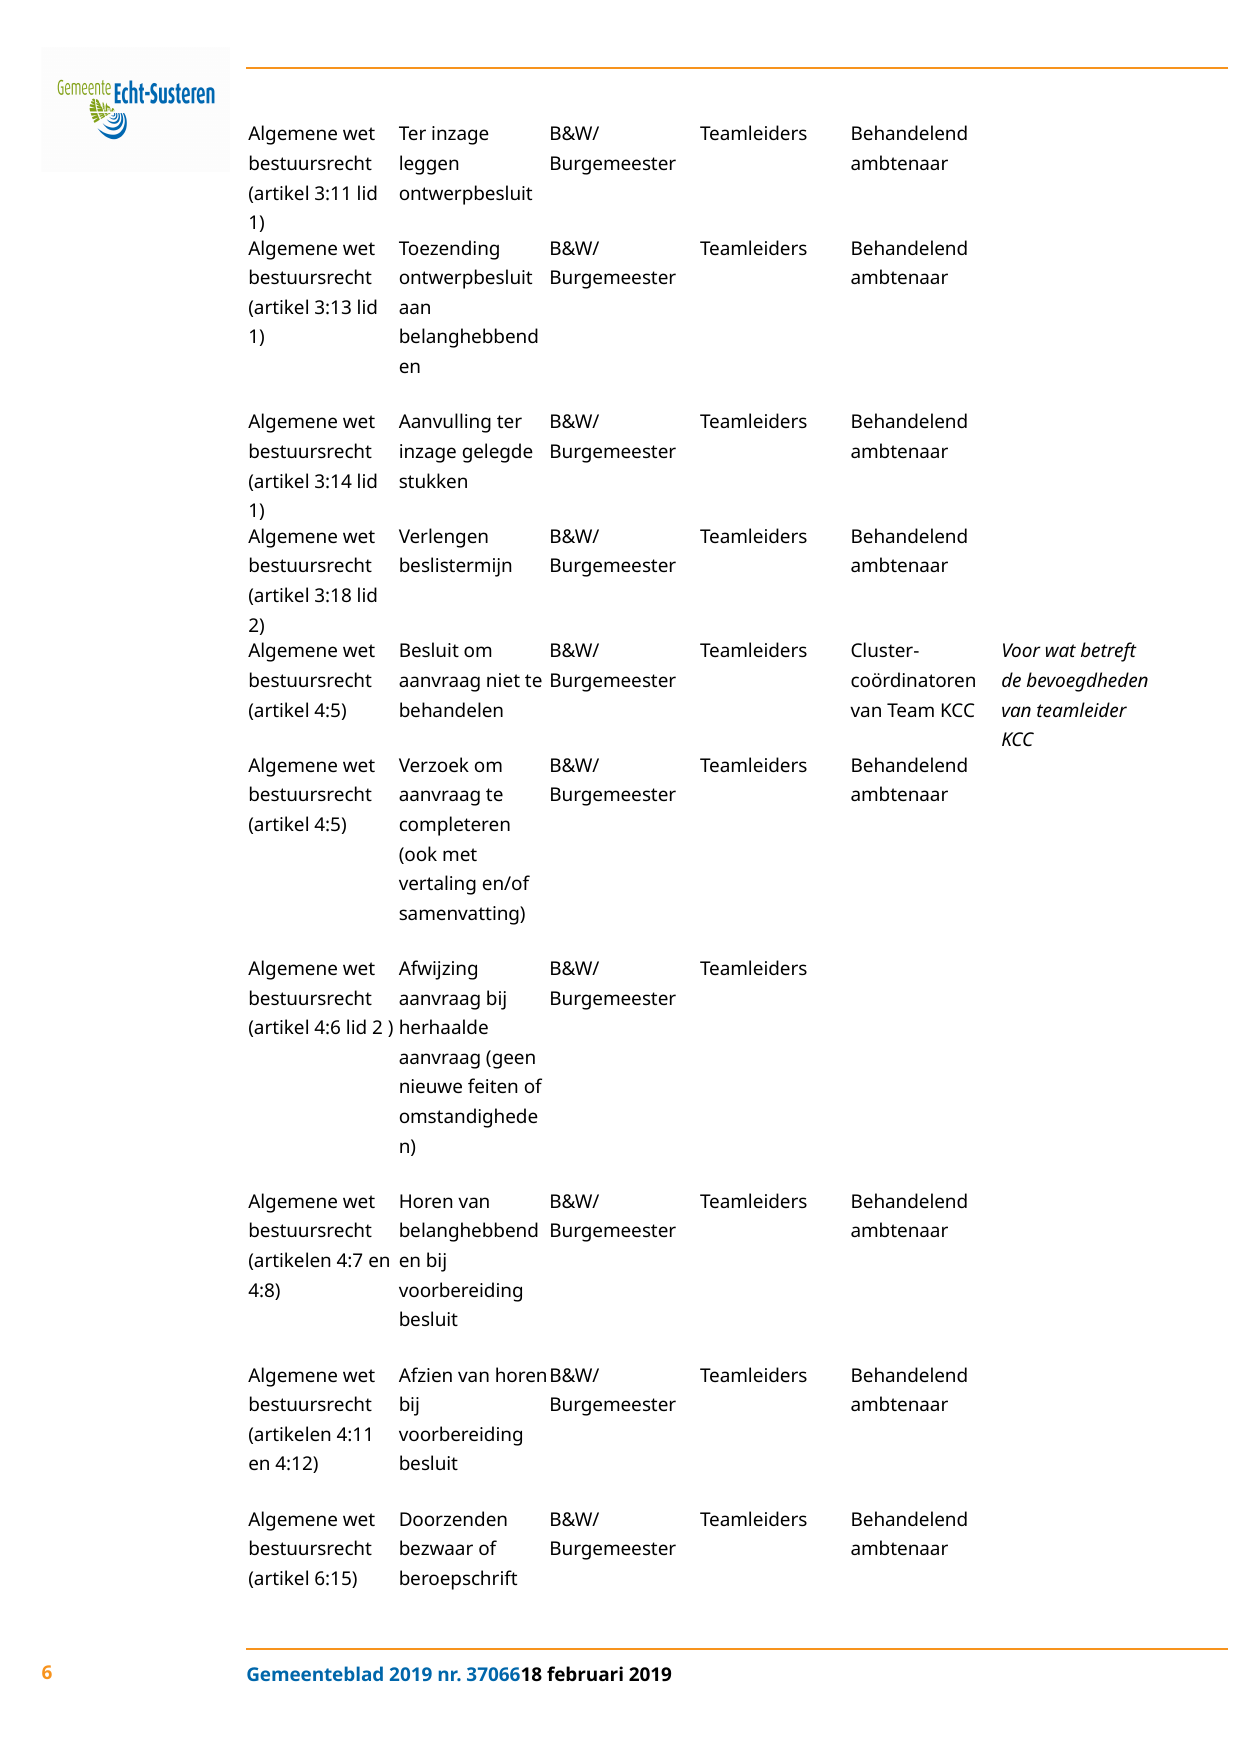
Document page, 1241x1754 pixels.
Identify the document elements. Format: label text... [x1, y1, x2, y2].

table_cell [1001, 409, 1152, 523]
table_cell Teamleiders [700, 1506, 850, 1591]
table_cell [248, 95, 398, 121]
table_cell Algemene wet bestuursrecht (artikel 3:14 lid 1) [248, 409, 398, 523]
table_cell Teamleiders [700, 752, 850, 955]
table_cell [850, 955, 1001, 1188]
table_cell Behandelend ambtenaar [850, 1506, 1001, 1591]
table_cell Ter inzage leggen ontwerpbesluit [399, 121, 549, 235]
table_cell Cluster-coördinatoren van Team KCC [850, 638, 1001, 752]
table_cell Algemene wet bestuursrecht (artikel 4:5) [248, 752, 398, 955]
table_cell B&W/ Burgemeester [549, 638, 700, 752]
table_cell [1001, 1506, 1152, 1591]
table_cell Algemene wet bestuursrecht (artikelen 4:7 en 4:8) [248, 1188, 398, 1362]
table_cell Behandelend ambtenaar [850, 121, 1001, 235]
table_cell Teamleiders [700, 955, 850, 1188]
table_cell B&W/ Burgemeester [549, 1506, 700, 1591]
table_cell Algemene wet bestuursrecht (artikel 3:11 lid 1) [248, 121, 398, 235]
table_cell [1001, 752, 1152, 955]
table_cell Teamleiders [700, 1362, 850, 1506]
table_cell Behandelend ambtenaar [850, 1188, 1001, 1362]
table_cell B&W/ Burgemeester [549, 955, 700, 1188]
table_cell [1001, 1362, 1152, 1506]
table_cell Behandelend ambtenaar [850, 523, 1001, 638]
table_cell B&W/ Burgemeester [549, 235, 700, 409]
table_cell Behandelend ambtenaar [850, 1362, 1001, 1506]
table_cell Horen van belanghebbenden bij voorbereiding besluit [399, 1188, 549, 1362]
table_cell Toezending ontwerpbesluit aan belanghebbenden [399, 235, 549, 409]
table_cell Teamleiders [700, 409, 850, 523]
table_cell B&W/ Burgemeester [549, 752, 700, 955]
table_cell [549, 95, 700, 121]
table_cell Voor wat betreft de bevoegdheden van teamleider KCC [1001, 638, 1152, 752]
table_cell Algemene wet bestuursrecht (artikelen 4:11 en 4:12) [248, 1362, 398, 1506]
table_cell Algemene wet bestuursrecht (artikel 3:13 lid 1) [248, 235, 398, 409]
table_cell Behandelend ambtenaar [850, 752, 1001, 955]
table_cell B&W/ Burgemeester [549, 121, 700, 235]
picture [41, 47, 231, 172]
table_cell [1001, 523, 1152, 638]
table_cell Doorzenden bezwaar of beroepschrift [399, 1506, 549, 1591]
table_cell Afzien van horen bij voorbereiding besluit [399, 1362, 549, 1506]
table_cell Algemene wet bestuursrecht (artikel 3:18 lid 2) [248, 523, 398, 638]
table_cell Besluit om aanvraag niet te behandelen [399, 638, 549, 752]
table_cell Algemene wet bestuursrecht (artikel 4:6 lid 2 ) [248, 955, 398, 1188]
table_cell Algemene wet bestuursrecht (artikel 4:5) [248, 638, 398, 752]
table_cell Teamleiders [700, 523, 850, 638]
table_cell Teamleiders [700, 121, 850, 235]
table_cell B&W/ Burgemeester [549, 1188, 700, 1362]
table_cell [1001, 121, 1152, 235]
table_cell Verlengen beslistermijn [399, 523, 549, 638]
table_cell Behandelend ambtenaar [850, 235, 1001, 409]
table_cell [399, 95, 549, 121]
table_cell B&W/ Burgemeester [549, 523, 700, 638]
table_cell [700, 95, 850, 121]
table_cell [850, 95, 1001, 121]
table_cell B&W/ Burgemeester [549, 409, 700, 523]
table_cell B&W/ Burgemeester [549, 1362, 700, 1506]
table_cell [1001, 1188, 1152, 1362]
table_cell Aanvulling ter inzage gelegde stukken [399, 409, 549, 523]
table_cell [1001, 955, 1152, 1188]
table_cell Algemene wet bestuursrecht (artikel 6:15) [248, 1506, 398, 1591]
table_cell Verzoek om aanvraag te completeren (ook met vertaling en/of samenvatting) [399, 752, 549, 955]
table_cell Teamleiders [700, 638, 850, 752]
table_cell Afwijzing aanvraag bij herhaalde aanvraag (geen nieuwe feiten of omstandigheden) [399, 955, 549, 1188]
table_cell [1001, 235, 1152, 409]
table_cell Teamleiders [700, 235, 850, 409]
table_cell [1001, 95, 1152, 121]
table_cell Teamleiders [700, 1188, 850, 1362]
table_cell Behandelend ambtenaar [850, 409, 1001, 523]
